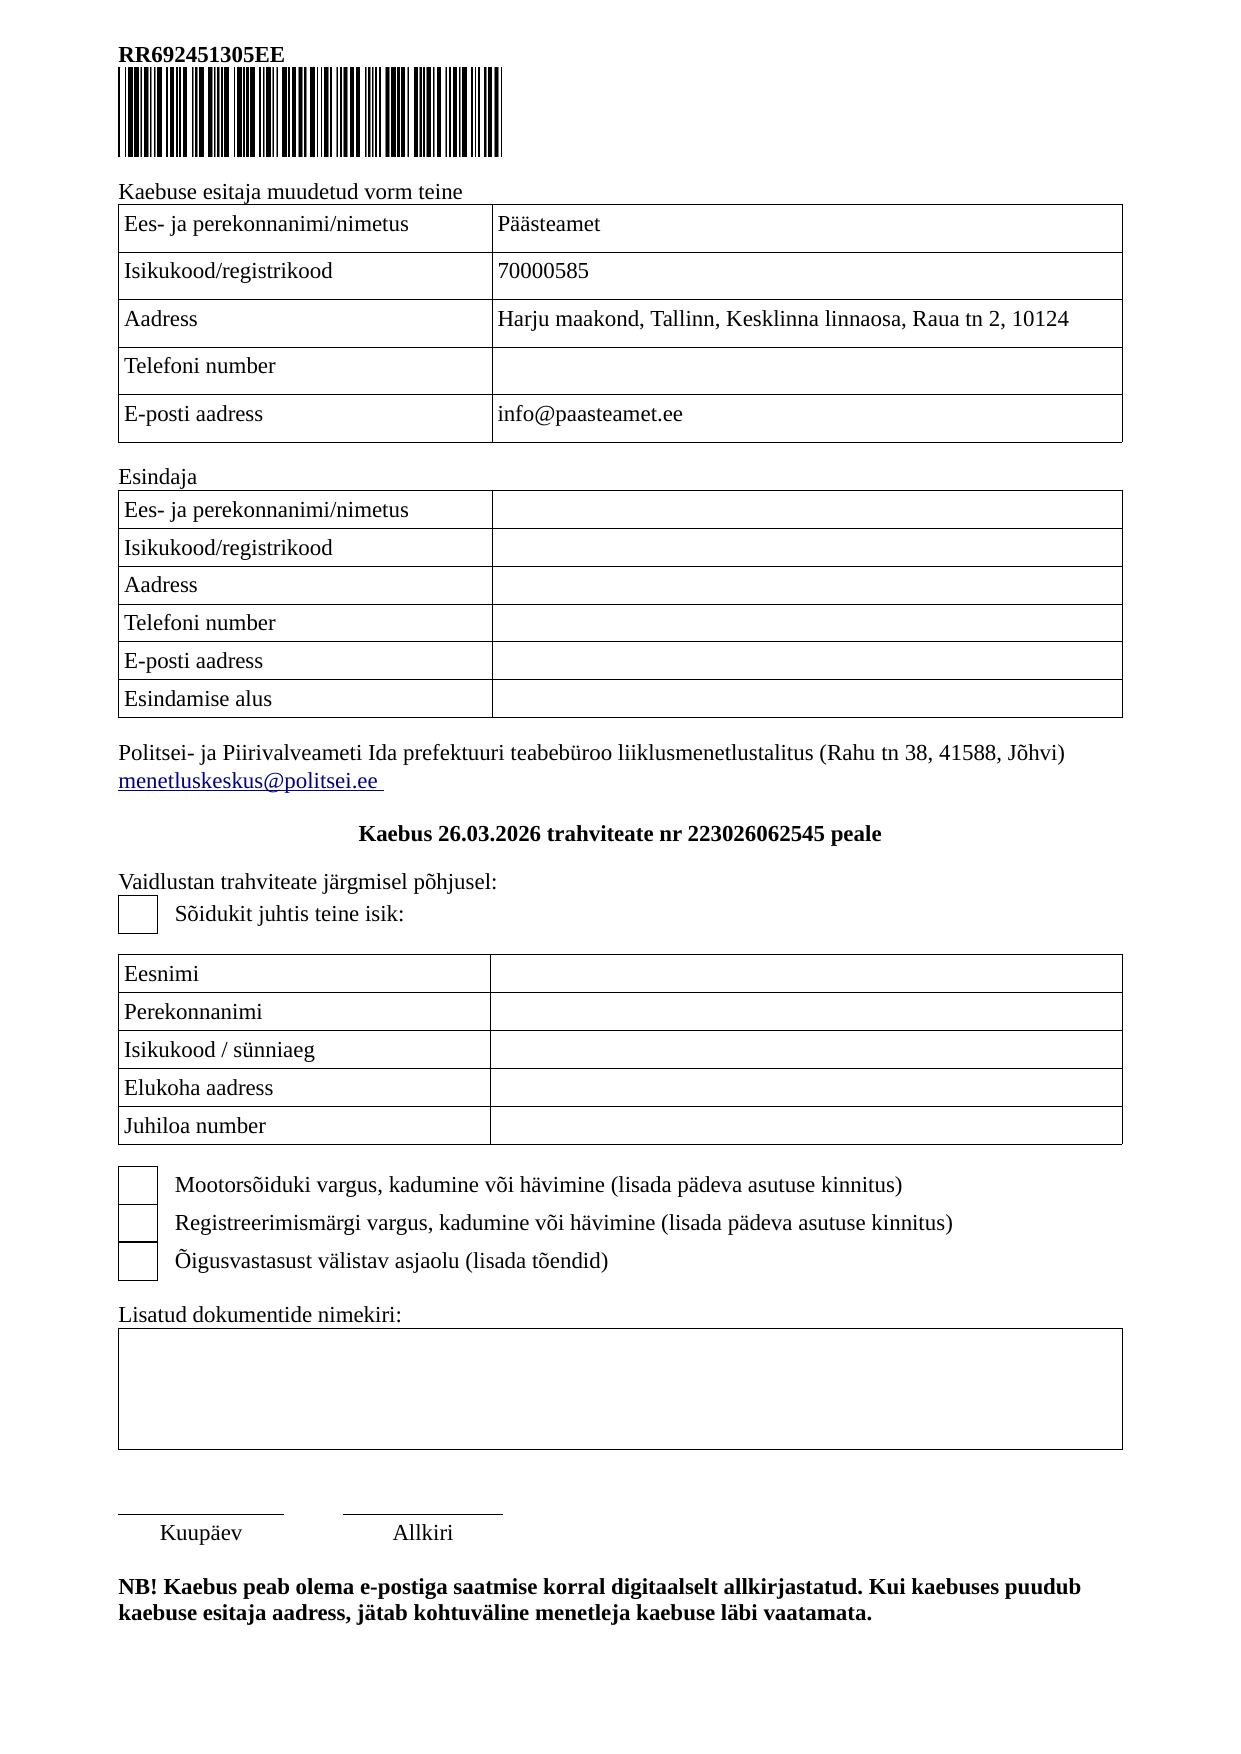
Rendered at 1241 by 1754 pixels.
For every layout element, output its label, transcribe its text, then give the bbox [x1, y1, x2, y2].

table_cell Aadress [119, 567, 492, 603]
table_cell Perekonnanimi [119, 993, 490, 1030]
text NB! Kaebus peab olema e-postiga saatmise korral digitaalselt allkirjastatud. Kui kaebuses puudub kaebuse esitaja aadress, jätab kohtuväline menetleja kaebuse läbi vaatamata. [118, 1573, 1122, 1626]
table_cell E-posti aadress [119, 395, 492, 442]
table_header Sõidukit juhtis teine isik: [158, 895, 1122, 933]
table_header [493, 491, 1122, 528]
table_header [119, 1329, 1122, 1449]
table_header [119, 1243, 157, 1279]
table_cell [491, 1107, 1122, 1144]
text Kaebuse esitaja muudetud vorm teine [118, 178, 1122, 204]
table_cell E-posti aadress [119, 642, 492, 679]
table_cell Elukoha aadress [119, 1069, 490, 1106]
table_header [284, 1476, 343, 1514]
table_header Registreerimismärgi vargus, kadumine või hävimine (lisada pädeva asutuse kinnitus) [158, 1204, 1122, 1241]
text RR692451305EE [118, 41, 1122, 68]
table_header [119, 896, 157, 933]
table_header [118, 1476, 284, 1514]
text Esindaja [118, 463, 1122, 490]
table_cell Isikukood / sünniaeg [119, 1031, 490, 1068]
table_cell Isikukood/registrikood [119, 529, 492, 566]
table_cell Isikukood/registrikood [119, 253, 492, 299]
table_header Ees- ja perekonnanimi/nimetus [119, 205, 492, 252]
table_cell [284, 1514, 343, 1552]
table_cell Telefoni number [119, 605, 492, 641]
text Lisatud dokumentide nimekiri: [118, 1301, 1122, 1327]
table_cell [491, 993, 1122, 1030]
table_cell Aadress [119, 300, 492, 347]
table_cell 70000585 [493, 253, 1122, 299]
table_cell info@paasteamet.ee [493, 395, 1122, 442]
table_cell [491, 1069, 1122, 1106]
table_cell [493, 348, 1122, 394]
table_cell [493, 605, 1122, 641]
table_cell Esindamise alus [119, 680, 492, 717]
table_cell Harju maakond, Tallinn, Kesklinna linnaosa, Raua tn 2, 10124 [493, 300, 1122, 347]
table_header Päästeamet [493, 205, 1122, 252]
table_cell Kuupäev [118, 1515, 284, 1552]
table_header [119, 1167, 157, 1203]
text Kaebus 26.03.2026 trahviteate nr 223026062545 peale [118, 820, 1122, 847]
table_cell Allkiri [343, 1515, 502, 1552]
table_header [343, 1476, 502, 1514]
table_header Õigusvastasust välistav asjaolu (lisada tõendid) [158, 1242, 1122, 1279]
table_cell [493, 567, 1122, 603]
table_cell [491, 1031, 1122, 1068]
table_header Mootorsõiduki vargus, kadumine või hävimine (lisada pädeva asutuse kinnitus) [158, 1166, 1122, 1203]
table_cell Juhiloa number [119, 1107, 490, 1144]
text Politsei- ja Piirivalveameti Ida prefektuuri teabebüroo liiklusmenetlustalitus (Rahu tn 38, 41588, Jõhvi) menetluskeskus@politsei.ee [118, 739, 1122, 794]
table_header Eesnimi [119, 955, 490, 992]
table_cell Telefoni number [119, 348, 492, 394]
table_cell [493, 680, 1122, 717]
picture [118, 67, 502, 157]
table_cell [493, 529, 1122, 566]
table_cell [493, 642, 1122, 679]
table_header Ees- ja perekonnanimi/nimetus [119, 491, 492, 528]
text Vaidlustan trahviteate järgmisel põhjusel: [118, 868, 1122, 895]
table_header [119, 1205, 157, 1241]
table_header [491, 955, 1122, 992]
